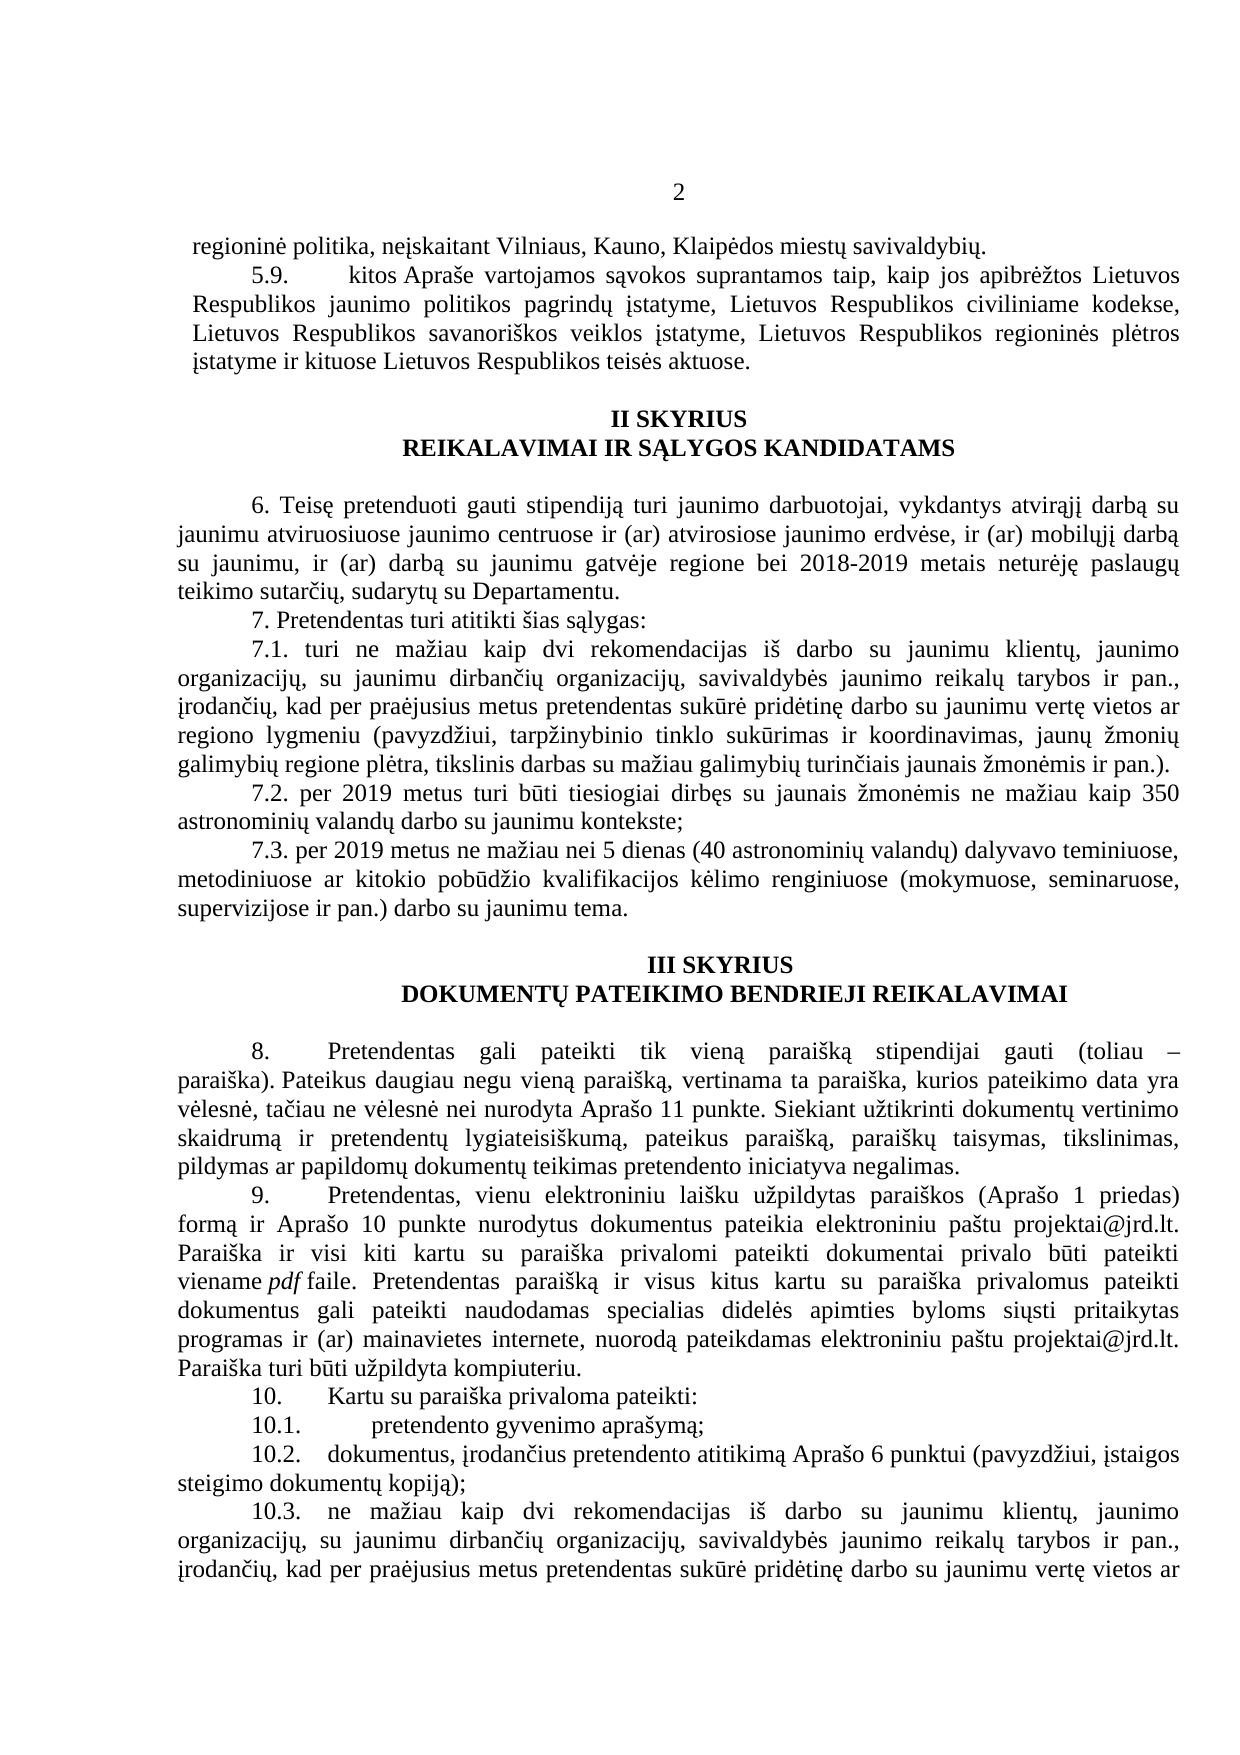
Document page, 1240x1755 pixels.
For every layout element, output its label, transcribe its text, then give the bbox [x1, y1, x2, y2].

text 7. Pretendentas turi atitikti šias sąlygas: [177, 605, 1181, 634]
text 7.3. per 2019 metus ne mažiau nei 5 dienas (40 astronominių valandų) dalyvavo teminiuose, metodiniuose ar kitokio pobūdžio kvalifikacijos kėlimo renginiuose (mokymuose, seminaruose, supervizijose ir pan.) darbo su jaunimu tema. [177, 835, 1181, 921]
text II SKYRIUS [177, 404, 1181, 433]
text 7.1. turi ne mažiau kaip dvi rekomendacijas iš darbo su jaunimu klientų, jaunimo organizacijų, su jaunimu dirbančių organizacijų, savivaldybės jaunimo reikalų tarybos ir pan., įrodančių, kad per praėjusius metus pretendentas sukūrė pridėtinę darbo su jaunimu vertę vietos ar regiono lygmeniu (pavyzdžiui, tarpžinybinio tinklo sukūrimas ir koordinavimas, jaunų žmonių galimybių regione plėtra, tikslinis darbas su mažiau galimybių turinčiais jaunais žmonėmis ir pan.). [177, 634, 1181, 778]
text REIKALAVIMAI IR SĄLYGOS KANDIDATAMS [177, 433, 1181, 461]
text 10.2. dokumentus, įrodančius pretendento atitikimą Aprašo 6 punktui (pavyzdžiui, įstaigos steigimo dokumentų kopiją); [177, 1439, 1181, 1496]
text 10. Kartu su paraiška privaloma pateikti: [177, 1381, 1181, 1410]
text 10.1. pretendento gyvenimo aprašymą; [251, 1410, 1181, 1439]
text DOKUMENTŲ PATEIKIMO BENDRIEJI REIKALAVIMAI [289, 979, 1181, 1008]
text regioninė politika, neįskaitant Vilniaus, Kauno, Klaipėdos miestų savivaldybių. [192, 231, 1181, 260]
text 8. Pretendentas gali pateikti tik vieną paraišką stipendijai gauti (toliau – paraiška). Pateikus daugiau negu vieną paraišką, vertinama ta paraiška, kurios pateikimo data yra vėlesnė, tačiau ne vėlesnė nei nurodyta Aprašo 11 punkte. Siekiant užtikrinti dokumentų vertinimo skaidrumą ir pretendentų lygiateisiškumą, pateikus paraišką, paraiškų taisymas, tikslinimas, pildymas ar papildomų dokumentų teikimas pretendento iniciatyva negalimas. [177, 1036, 1181, 1180]
text 7.2. per 2019 metus turi būti tiesiogiai dirbęs su jaunais žmonėmis ne mažiau kaip 350 astronominių valandų darbo su jaunimu kontekste; [177, 778, 1181, 835]
text 10.3. ne mažiau kaip dvi rekomendacijas iš darbo su jaunimu klientų, jaunimo organizacijų, su jaunimu dirbančių organizacijų, savivaldybės jaunimo reikalų tarybos ir pan., įrodančių, kad per praėjusius metus pretendentas sukūrė pridėtinę darbo su jaunimu vertę vietos ar [177, 1496, 1181, 1583]
text 5.9. kitos Apraše vartojamos sąvokos suprantamos taip, kaip jos apibrėžtos Lietuvos Respublikos jaunimo politikos pagrindų įstatyme, Lietuvos Respublikos civiliniame kodekse, Lietuvos Respublikos savanoriškos veiklos įstatyme, Lietuvos Respublikos regioninės plėtros įstatyme ir kituose Lietuvos Respublikos teisės aktuose. [192, 260, 1181, 375]
text 6. Teisę pretenduoti gauti stipendiją turi jaunimo darbuotojai, vykdantys atvirąjį darbą su jaunimu atviruosiuose jaunimo centruose ir (ar) atvirosiose jaunimo erdvėse, ir (ar) mobilųjį darbą su jaunimu, ir (ar) darbą su jaunimu gatvėje regione bei 2018-2019 metais neturėję paslaugų teikimo sutarčių, sudarytų su Departamentu. [177, 490, 1181, 605]
text 9. Pretendentas, vienu elektroniniu laišku užpildytas paraiškos (Aprašo 1 priedas) formą ir Aprašo 10 punkte nurodytus dokumentus pateikia elektroniniu paštu projektai@jrd.lt. Paraiška ir visi kiti kartu su paraiška privalomi pateikti dokumentai privalo būti pateikti viename pdf faile. Pretendentas paraišką ir visus kitus kartu su paraiška privalomus pateikti dokumentus gali pateikti naudodamas specialias didelės apimties byloms siųsti pritaikytas programas ir (ar) mainavietes internete, nuorodą pateikdamas elektroniniu paštu projektai@jrd.lt. Paraiška turi būti užpildyta kompiuteriu. [177, 1180, 1181, 1381]
text III SKYRIUS [260, 950, 1181, 979]
